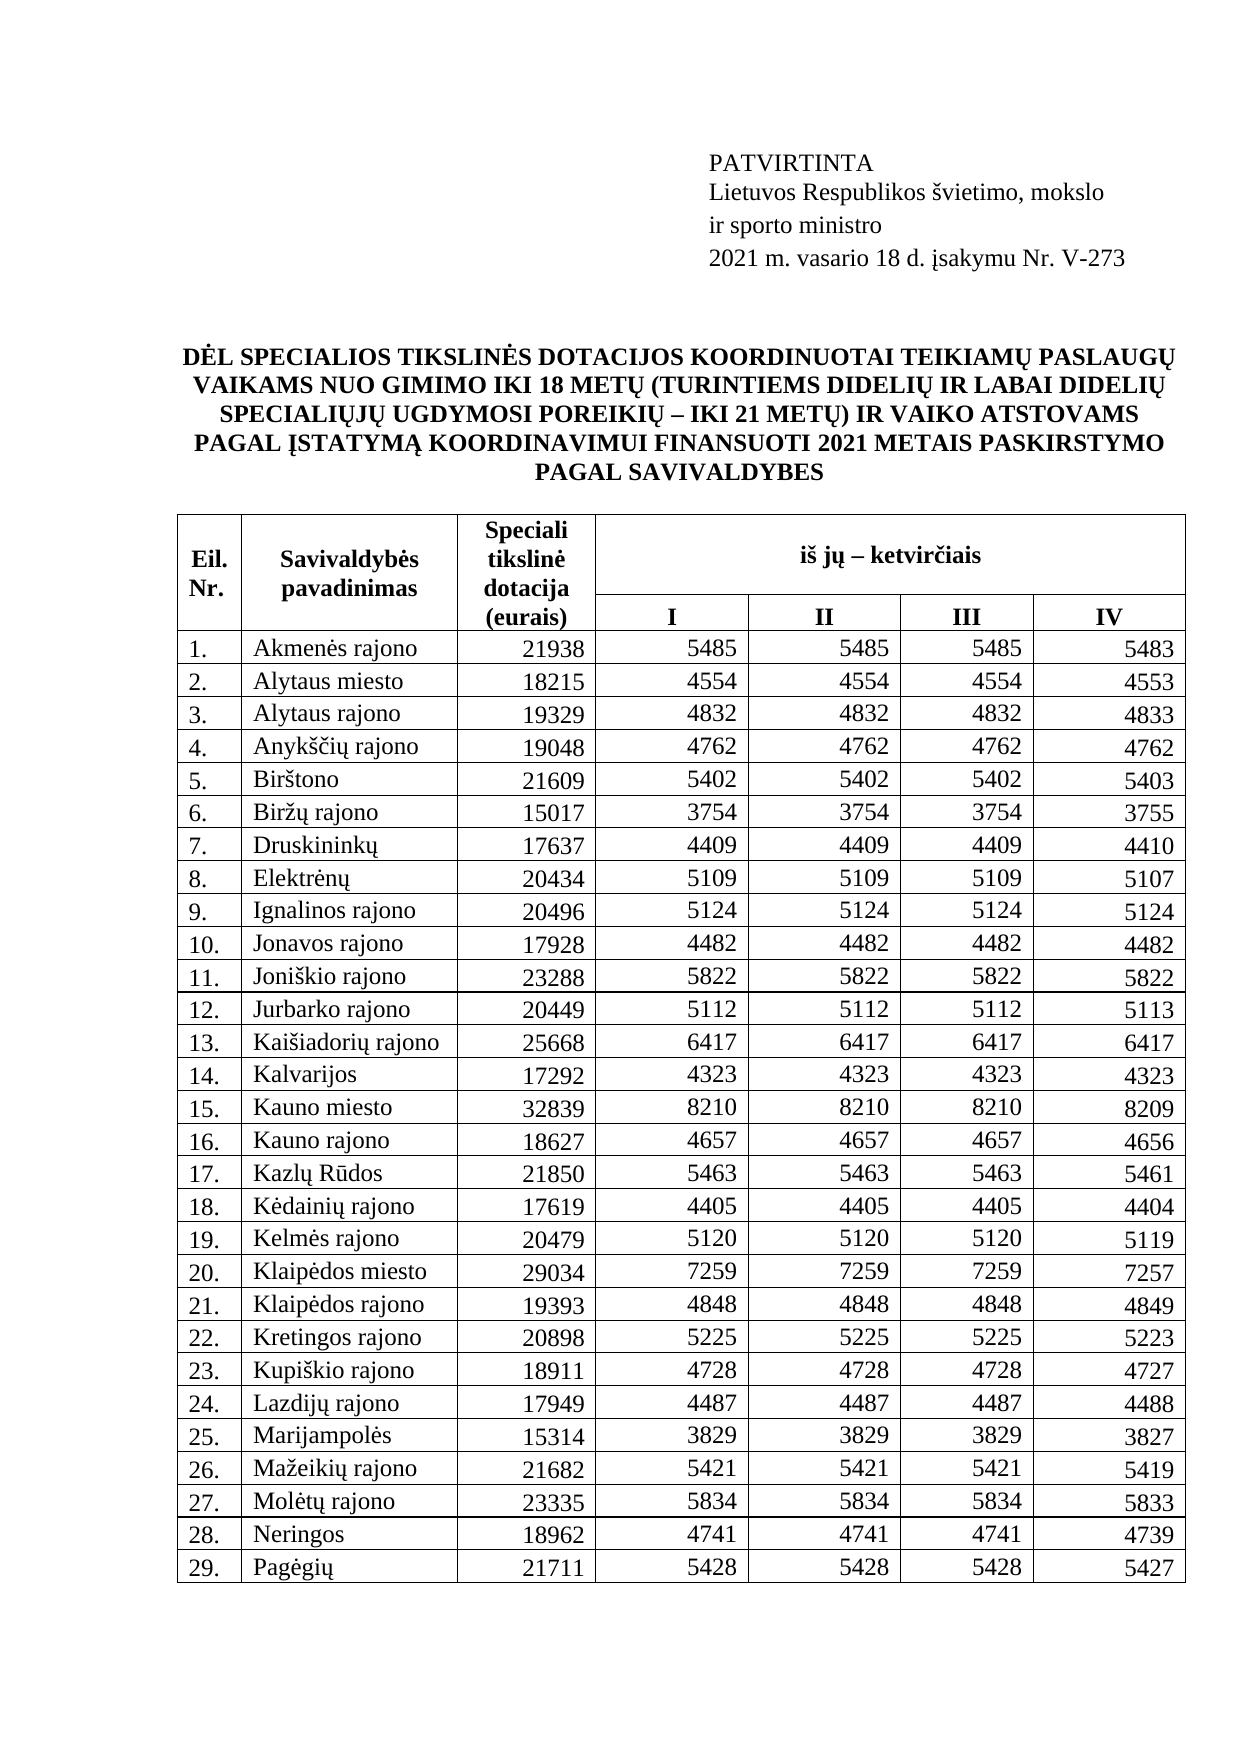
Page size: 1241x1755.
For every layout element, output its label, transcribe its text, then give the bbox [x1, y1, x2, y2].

table_cell 5225 [901, 1321, 1033, 1352]
table_cell 5124 [596, 894, 748, 926]
table_cell Biržų rajono [242, 796, 457, 827]
table_cell 4832 [596, 697, 748, 729]
table_cell 6417 [901, 1025, 1033, 1057]
table_cell Alytaus rajono [242, 697, 457, 729]
table_cell Kauno miesto [242, 1091, 457, 1123]
table_cell 4554 [596, 664, 748, 696]
table_cell 5428 [596, 1550, 748, 1582]
table_cell 17292 [458, 1058, 595, 1090]
table_cell 3754 [901, 796, 1033, 827]
table_cell 8210 [901, 1091, 1033, 1123]
table_cell 18627 [458, 1124, 595, 1155]
table_cell 4. [178, 730, 241, 762]
table_cell 4554 [749, 664, 900, 696]
table_cell 5822 [596, 960, 748, 991]
table_cell 3755 [1034, 796, 1185, 827]
table_cell 9. [178, 894, 241, 926]
table_cell 23335 [458, 1485, 595, 1516]
table_cell 5463 [901, 1156, 1033, 1188]
table_cell 6417 [1034, 1025, 1185, 1057]
table_cell 5428 [749, 1550, 900, 1582]
table_cell 4410 [1034, 828, 1185, 860]
table_cell 5119 [1034, 1222, 1185, 1254]
table_cell 3. [178, 697, 241, 729]
table_header Eil. Nr. [178, 515, 241, 630]
table_cell 15. [178, 1091, 241, 1123]
table_cell Jonavos rajono [242, 927, 457, 958]
table_cell Anykščių rajono [242, 730, 457, 762]
table_cell 4405 [749, 1189, 900, 1221]
table_cell 5112 [749, 993, 900, 1024]
table_cell Kretingos rajono [242, 1321, 457, 1352]
table_cell 4405 [901, 1189, 1033, 1221]
table_cell 4323 [749, 1058, 900, 1090]
table_cell III [901, 595, 1033, 630]
table_cell 5421 [901, 1452, 1033, 1483]
table_cell 20. [178, 1255, 241, 1287]
table_cell 27. [178, 1485, 241, 1516]
table_cell 4832 [749, 697, 900, 729]
table_cell 21. [178, 1288, 241, 1319]
table_cell 5833 [1034, 1485, 1185, 1516]
table_cell 5428 [901, 1550, 1033, 1582]
table_cell 4487 [749, 1386, 900, 1418]
table_cell 4323 [1034, 1058, 1185, 1090]
table_cell 18215 [458, 664, 595, 696]
table_cell 5834 [749, 1485, 900, 1516]
table_cell IV [1034, 595, 1185, 630]
table_cell Neringos [242, 1518, 457, 1549]
table_cell 5. [178, 763, 241, 794]
table_cell Druskininkų [242, 828, 457, 860]
table_cell 4404 [1034, 1189, 1185, 1221]
table_cell 4741 [749, 1518, 900, 1549]
table_cell Kupiškio rajono [242, 1353, 457, 1385]
table_cell 20898 [458, 1321, 595, 1352]
table_cell 5483 [1034, 631, 1185, 663]
table_cell 5834 [596, 1485, 748, 1516]
table_cell 4487 [596, 1386, 748, 1418]
table_cell 13. [178, 1025, 241, 1057]
table_cell 25668 [458, 1025, 595, 1057]
table_cell 17619 [458, 1189, 595, 1221]
table_cell 4762 [901, 730, 1033, 762]
table_cell 5225 [596, 1321, 748, 1352]
table_cell Lazdijų rajono [242, 1386, 457, 1418]
table_cell Molėtų rajono [242, 1485, 457, 1516]
table_header Speciali tikslinė dotacija (eurais) [458, 515, 595, 630]
table_cell Klaipėdos miesto [242, 1255, 457, 1287]
table_cell 4848 [749, 1288, 900, 1319]
table_cell 15314 [458, 1419, 595, 1451]
table_cell 4833 [1034, 697, 1185, 729]
table_header Savivaldybės pavadinimas [242, 515, 457, 630]
table_cell 4409 [596, 828, 748, 860]
table_cell 4728 [901, 1353, 1033, 1385]
table_cell 4848 [596, 1288, 748, 1319]
table_cell 5485 [596, 631, 748, 663]
table_cell 4488 [1034, 1386, 1185, 1418]
table_cell 6417 [596, 1025, 748, 1057]
table_cell 4741 [596, 1518, 748, 1549]
table_cell 3754 [596, 796, 748, 827]
table_cell 5485 [901, 631, 1033, 663]
table_cell 6. [178, 796, 241, 827]
table_cell 4405 [596, 1189, 748, 1221]
table_cell 23. [178, 1353, 241, 1385]
table_cell 5427 [1034, 1550, 1185, 1582]
table_cell 4832 [901, 697, 1033, 729]
table_cell 4657 [901, 1124, 1033, 1155]
table_cell 5124 [749, 894, 900, 926]
table_cell 21850 [458, 1156, 595, 1188]
table_cell 32839 [458, 1091, 595, 1123]
table_cell I [596, 595, 748, 630]
table_cell 18911 [458, 1353, 595, 1385]
table_cell Pagėgių [242, 1550, 457, 1582]
table_cell 21609 [458, 763, 595, 794]
table_cell 20434 [458, 861, 595, 893]
text 2021 m. vasario 18 d. įsakymu Nr. V-273 [177, 243, 1152, 272]
table_cell Alytaus miesto [242, 664, 457, 696]
table_cell 29034 [458, 1255, 595, 1287]
table_cell Klaipėdos rajono [242, 1288, 457, 1319]
table_cell 16. [178, 1124, 241, 1155]
table_cell 5463 [596, 1156, 748, 1188]
table_cell 19393 [458, 1288, 595, 1319]
table_cell 5402 [901, 763, 1033, 794]
table_cell Joniškio rajono [242, 960, 457, 991]
table_cell 21938 [458, 631, 595, 663]
table_cell 4482 [901, 927, 1033, 958]
table_cell 2. [178, 664, 241, 696]
table_cell 21682 [458, 1452, 595, 1483]
table_cell 5461 [1034, 1156, 1185, 1188]
table_cell 5109 [749, 861, 900, 893]
table_cell 5124 [1034, 894, 1185, 926]
table_cell Elektrėnų [242, 861, 457, 893]
table_cell 10. [178, 927, 241, 958]
table_cell 17637 [458, 828, 595, 860]
text Lietuvos Respublikos švietimo, mokslo [177, 177, 1152, 206]
table_cell 5485 [749, 631, 900, 663]
table_cell 26. [178, 1452, 241, 1483]
table_cell 3754 [749, 796, 900, 827]
table_cell Kelmės rajono [242, 1222, 457, 1254]
table_cell 4741 [901, 1518, 1033, 1549]
table_cell 12. [178, 993, 241, 1024]
table_cell 24. [178, 1386, 241, 1418]
table_cell 5834 [901, 1485, 1033, 1516]
table_cell 7. [178, 828, 241, 860]
text PAGAL ĮSTATYMĄ KOORDINAVIMUI FINANSUOTI 2021 METAIS PASKIRSTYMO PAGAL SAVIVALDYBES [177, 428, 1182, 486]
table_cell Kazlų Rūdos [242, 1156, 457, 1188]
table_cell 7259 [901, 1255, 1033, 1287]
table_cell 4657 [749, 1124, 900, 1155]
table_cell 4762 [596, 730, 748, 762]
table_cell 5225 [749, 1321, 900, 1352]
table_cell 21711 [458, 1550, 595, 1582]
table_cell 4739 [1034, 1518, 1185, 1549]
table_cell 17928 [458, 927, 595, 958]
table_cell 6417 [749, 1025, 900, 1057]
table_cell Kėdainių rajono [242, 1189, 457, 1221]
table_cell 5419 [1034, 1452, 1185, 1483]
table_cell 5822 [749, 960, 900, 991]
table_cell 5822 [901, 960, 1033, 991]
table_cell Kauno rajono [242, 1124, 457, 1155]
table_cell Akmenės rajono [242, 631, 457, 663]
table_cell 4482 [596, 927, 748, 958]
table_cell 4657 [596, 1124, 748, 1155]
table_cell 17. [178, 1156, 241, 1188]
table_cell 5421 [749, 1452, 900, 1483]
table_cell 3829 [749, 1419, 900, 1451]
table_cell 4482 [749, 927, 900, 958]
table_cell 5120 [901, 1222, 1033, 1254]
table_cell 20449 [458, 993, 595, 1024]
table_cell 5120 [596, 1222, 748, 1254]
table_cell 4409 [901, 828, 1033, 860]
table_cell 18962 [458, 1518, 595, 1549]
table_cell 4487 [901, 1386, 1033, 1418]
table_cell 4323 [901, 1058, 1033, 1090]
table_cell 15017 [458, 796, 595, 827]
table_cell 5402 [749, 763, 900, 794]
table_cell 4762 [1034, 730, 1185, 762]
table_cell 4482 [1034, 927, 1185, 958]
table_cell 23288 [458, 960, 595, 991]
table_cell 3829 [901, 1419, 1033, 1451]
table_cell 19048 [458, 730, 595, 762]
table_cell 3829 [596, 1419, 748, 1451]
table_cell II [749, 595, 900, 630]
table_cell Marijampolės [242, 1419, 457, 1451]
table_cell Kaišiadorių rajono [242, 1025, 457, 1057]
table_cell 4409 [749, 828, 900, 860]
table_cell 4553 [1034, 664, 1185, 696]
table_cell 5223 [1034, 1321, 1185, 1352]
table_cell Kalvarijos [242, 1058, 457, 1090]
table_cell Birštono [242, 763, 457, 794]
table_cell 11. [178, 960, 241, 991]
table_cell 28. [178, 1518, 241, 1549]
table_cell 5112 [901, 993, 1033, 1024]
text PATVIRTINTA [177, 148, 1182, 177]
table_cell 7259 [749, 1255, 900, 1287]
table_cell 1. [178, 631, 241, 663]
table_cell 7259 [596, 1255, 748, 1287]
table_cell 5402 [596, 763, 748, 794]
table_cell 17949 [458, 1386, 595, 1418]
table_cell 5112 [596, 993, 748, 1024]
table_cell 5124 [901, 894, 1033, 926]
table_cell 5113 [1034, 993, 1185, 1024]
table_cell 4762 [749, 730, 900, 762]
table_cell 8210 [596, 1091, 748, 1123]
table_cell 4848 [901, 1288, 1033, 1319]
table_cell 5109 [901, 861, 1033, 893]
table_cell 4554 [901, 664, 1033, 696]
table_cell 4727 [1034, 1353, 1185, 1385]
table_cell 4728 [596, 1353, 748, 1385]
table_cell 3827 [1034, 1419, 1185, 1451]
table_cell 19329 [458, 697, 595, 729]
table_cell 18. [178, 1189, 241, 1221]
table_cell 29. [178, 1550, 241, 1582]
table_cell 4656 [1034, 1124, 1185, 1155]
table_cell 5120 [749, 1222, 900, 1254]
table_cell 20496 [458, 894, 595, 926]
table_cell 19. [178, 1222, 241, 1254]
table_cell 8209 [1034, 1091, 1185, 1123]
table_cell 4849 [1034, 1288, 1185, 1319]
table_cell 4323 [596, 1058, 748, 1090]
table_cell 25. [178, 1419, 241, 1451]
table_cell 22. [178, 1321, 241, 1352]
table_cell 8210 [749, 1091, 900, 1123]
table_cell 5109 [596, 861, 748, 893]
table_cell 20479 [458, 1222, 595, 1254]
text DĖL SPECIALIOS TIKSLINĖS DOTACIJOS KOORDINUOTAI TEIKIAMŲ PASLAUGŲ VAIKAMS NUO GIMIMO IKI 18 METŲ (TURINTIEMS DIDELIŲ IR LABAI DIDELIŲ SPECIALIŲJŲ UGDYMOSI POREIKIŲ – IKI 21 METŲ) IR VAIKO ATSTOVAMS [177, 342, 1182, 428]
table_header iš jų – ketvirčiais [596, 515, 1185, 594]
table_cell 5403 [1034, 763, 1185, 794]
table_cell Mažeikių rajono [242, 1452, 457, 1483]
text ir sporto ministro [177, 210, 1152, 238]
table_cell 5107 [1034, 861, 1185, 893]
table_cell 8. [178, 861, 241, 893]
table_cell 5463 [749, 1156, 900, 1188]
table_cell 5421 [596, 1452, 748, 1483]
table_cell Ignalinos rajono [242, 894, 457, 926]
table_cell 7257 [1034, 1255, 1185, 1287]
table_cell 4728 [749, 1353, 900, 1385]
table_cell 14. [178, 1058, 241, 1090]
table_cell Jurbarko rajono [242, 993, 457, 1024]
table_cell 5822 [1034, 960, 1185, 991]
